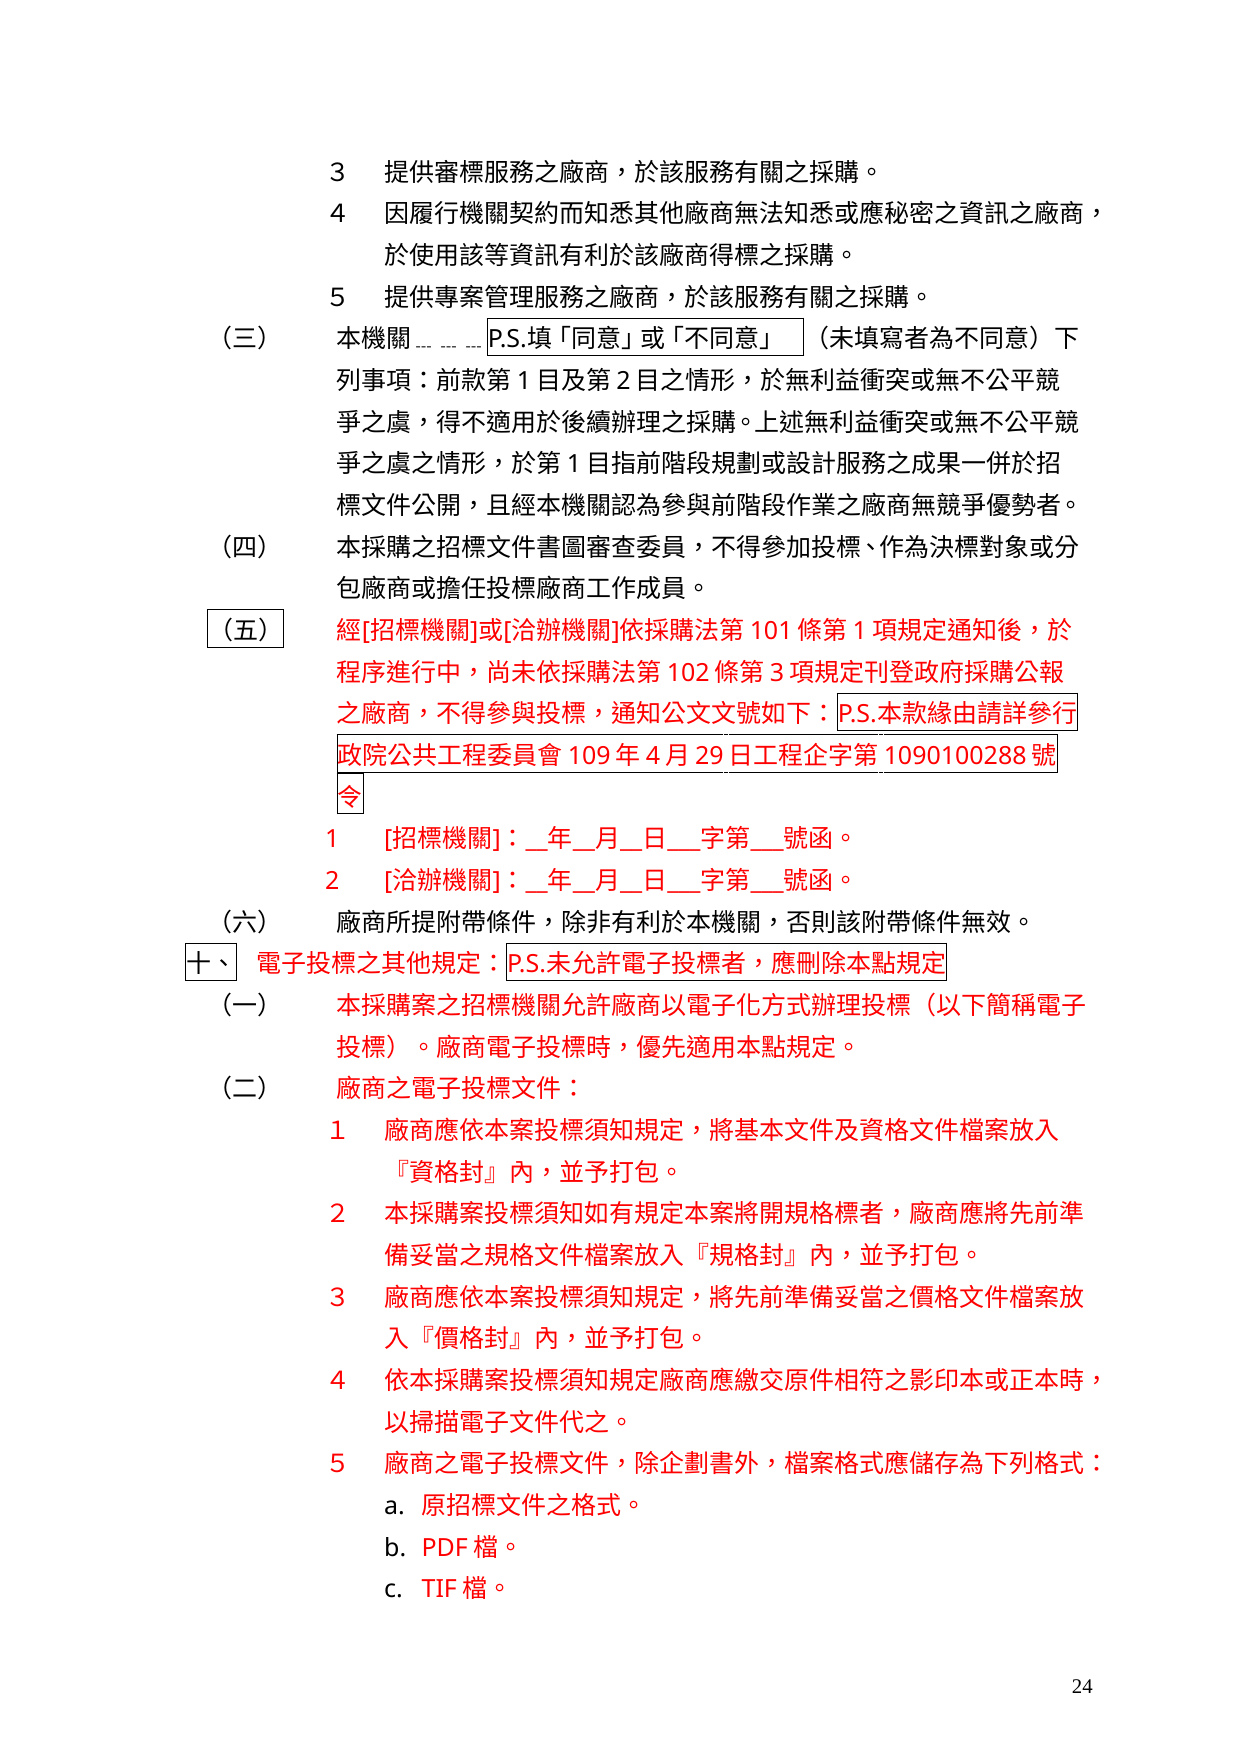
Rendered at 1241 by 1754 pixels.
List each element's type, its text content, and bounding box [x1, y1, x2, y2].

subtitle 廠商所提附帶條件，除非有利於本機關，否則該附帶條件無效。 [207, 898, 1079, 939]
subtitle 提供審標服務之廠商，於該服務有關之採購。 [325, 148, 1092, 189]
subtitle [洽辦機關]：__年__月__日___字第___號函。 [325, 856, 1092, 898]
subtitle PDF檔。 [384, 1523, 1092, 1564]
subtitle TIF檔。 [384, 1564, 1092, 1606]
subtitle 經[招標機關]或[洽辦機關]依採購法第101條第1項規定通知後，於程序進行中，尚未依採購法第102條第3項規定刊登政府採購公報之廠商，不得參與投標，通知公文文號如下：P.S.本款緣由請詳參行政院公共工程委員會109年4月29日工程企字第1090100288號令 [207, 606, 1079, 814]
subtitle 本採購案之招標機關允許廠商以電子化方式辦理投標（以下簡稱電子投標）。廠商電子投標時，優先適用本點規定。 [207, 981, 1092, 1064]
subtitle 提供專案管理服務之廠商，於該服務有關之採購。 [325, 273, 1092, 314]
subtitle 因履行機關契約而知悉其他廠商無法知悉或應秘密之資訊之廠商，於使用該等資訊有利於該廠商得標之採購。 [325, 189, 1092, 273]
subtitle 廠商應依本案投標須知規定，將基本文件及資格文件檔案放入『資格封』內，並予打包。 [325, 1106, 1092, 1189]
subtitle 本採購之招標文件書圖審查委員，不得參加投標、作為決標對象或分包廠商或擔任投標廠商工作成員。 [207, 523, 1079, 606]
subtitle 本採購案投標須知如有規定本案將開規格標者，廠商應將先前準備妥當之規格文件檔案放入『規格封』內，並予打包。 [325, 1189, 1092, 1273]
subtitle 本機關﹍﹍﹍P.S.填「同意」或「不同意」（未填寫者為不同意）下列事項：前款第1目及第2目之情形，於無利益衝突或無不公平競爭之虞，得不適用於後續辦理之採購。上述無利益衝突或無不公平競爭之虞之情形，於第1目指前階段規劃或設計服務之成果一併於招標文件公開，且經本機關認為參與前階段作業之廠商無競爭優勢者。 [207, 314, 1079, 523]
subtitle [招標機關]：__年__月__日___字第___號函。 [325, 814, 1092, 856]
subtitle 依本採購案投標須知規定廠商應繳交原件相符之影印本或正本時，以掃描電子文件代之。 [325, 1356, 1092, 1439]
subtitle 電子投標之其他規定：P.S.未允許電子投標者，應刪除本點規定 [185, 939, 1092, 981]
subtitle 廠商應依本案投標須知規定，將先前準備妥當之價格文件檔案放入『價格封』內，並予打包。 [325, 1273, 1092, 1356]
subtitle 廠商之電子投標文件，除企劃書外，檔案格式應儲存為下列格式： [325, 1439, 1092, 1481]
subtitle 原招標文件之格式。 [384, 1481, 1092, 1523]
subtitle 廠商之電子投標文件： [207, 1064, 1092, 1106]
